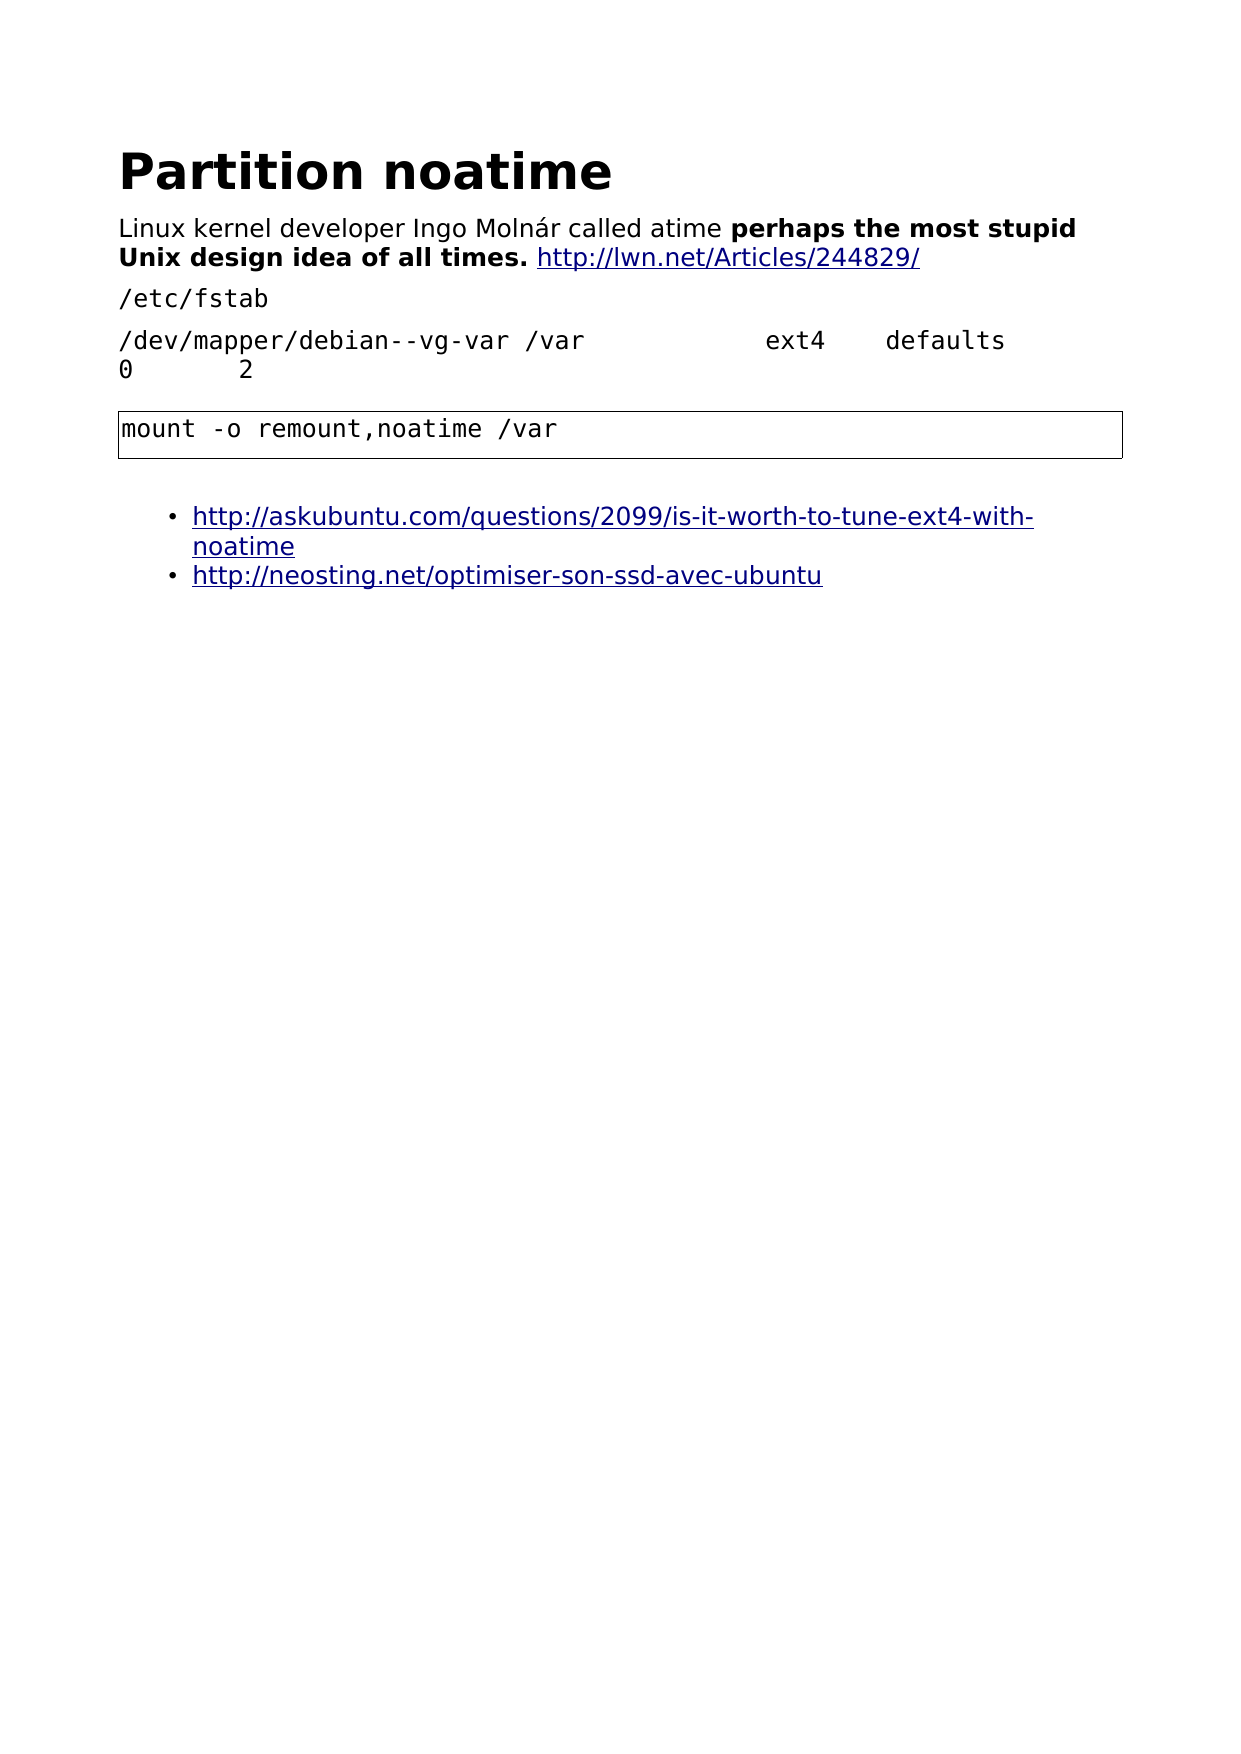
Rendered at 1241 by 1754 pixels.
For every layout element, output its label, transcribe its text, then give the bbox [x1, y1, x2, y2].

text Linux kernel developer Ingo Molnár called atime perhaps the most stupid Unix design idea of all times. http://lwn.net/Articles/244829/ [118, 214, 1122, 272]
list http://askubuntu.com/questions/2099/is-it-worth-to-tune-ext4-with-noatime [177, 502, 1122, 561]
list http://neosting.net/optimiser-son-ssd-avec-ubuntu [177, 561, 1122, 590]
subtitle Partition noatime [118, 143, 1122, 201]
text /etc/fstab [118, 285, 1122, 314]
text /dev/mapper/debian--vg-var /var ext4 defaults 0 2 [118, 326, 1122, 385]
table_header mount -o remount,noatime /var [119, 412, 1122, 458]
